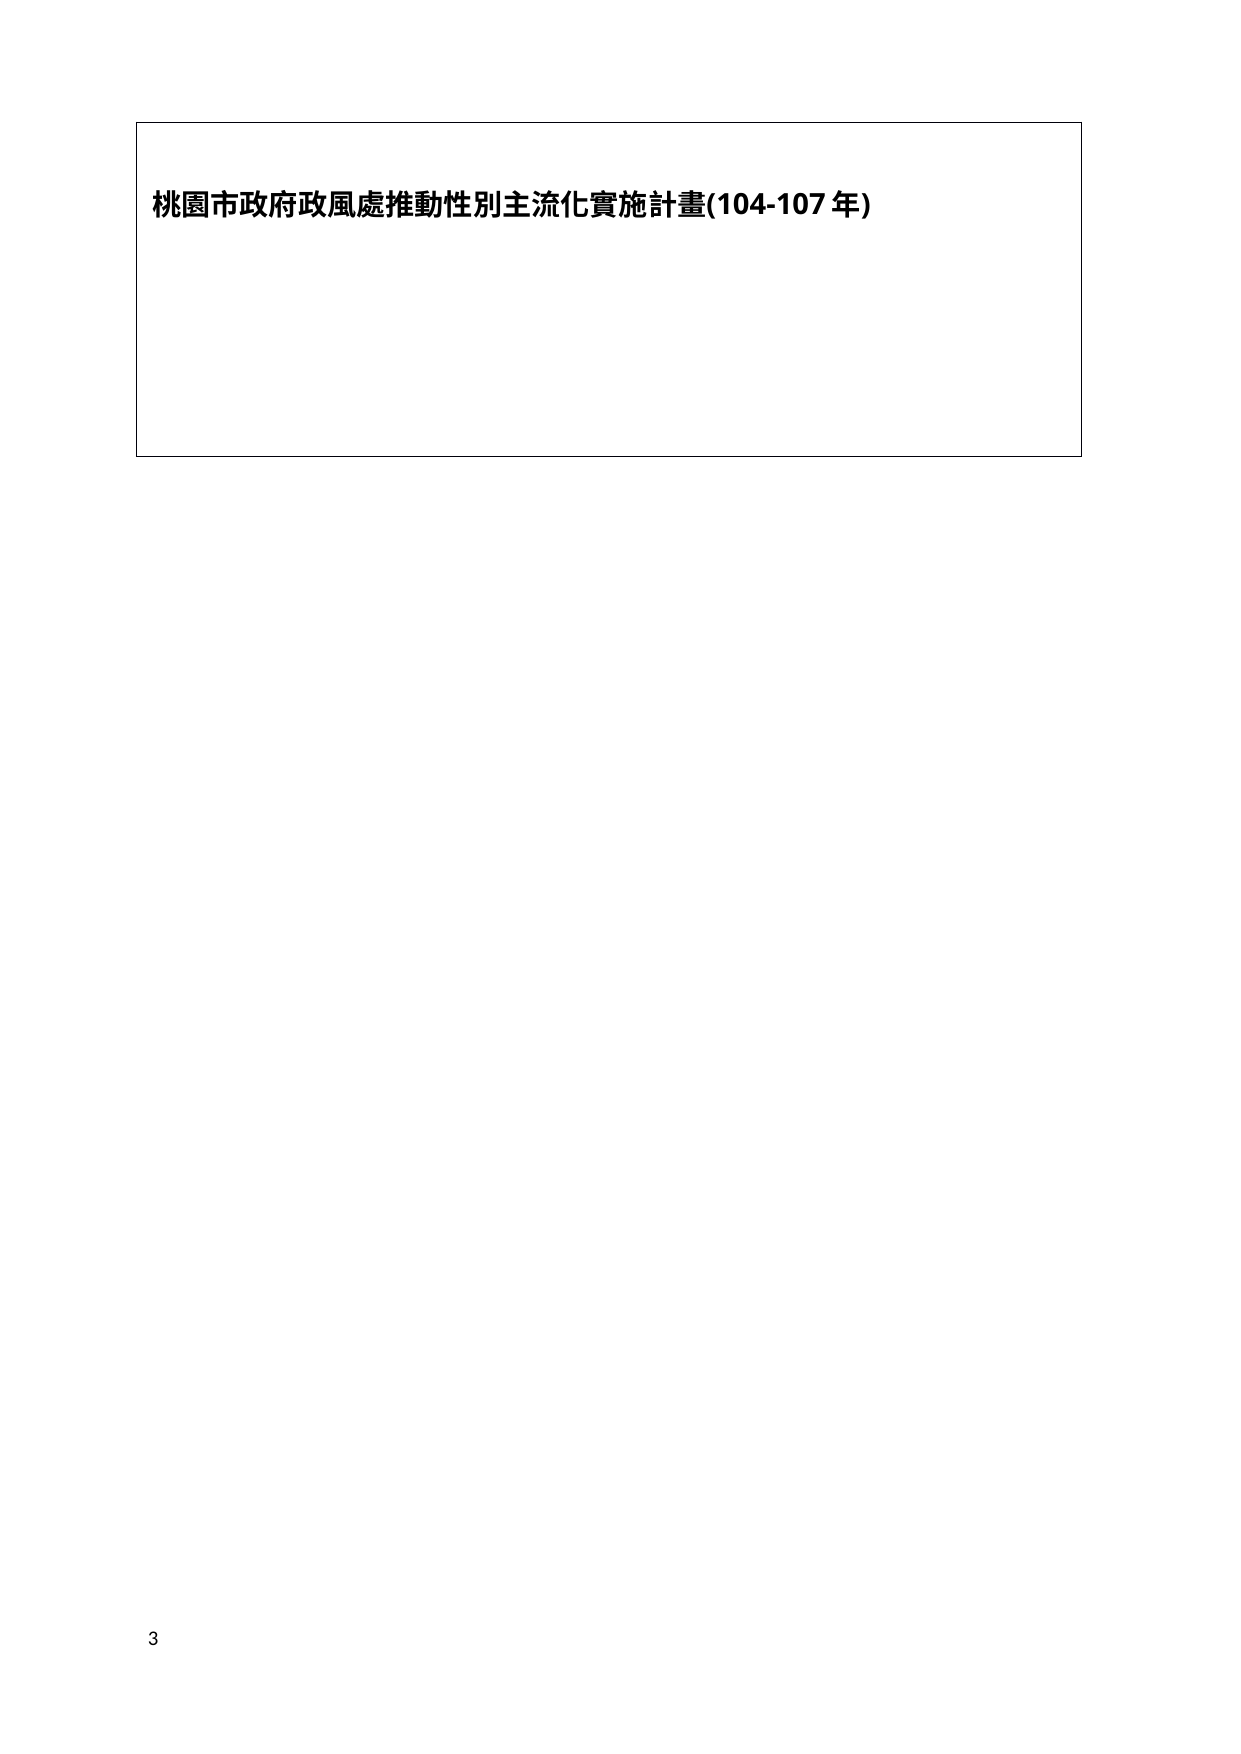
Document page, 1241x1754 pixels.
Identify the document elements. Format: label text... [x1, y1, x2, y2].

table_header 桃園市政府政風處推動性別主流化實施計畫(104-107年) [137, 123, 1081, 456]
